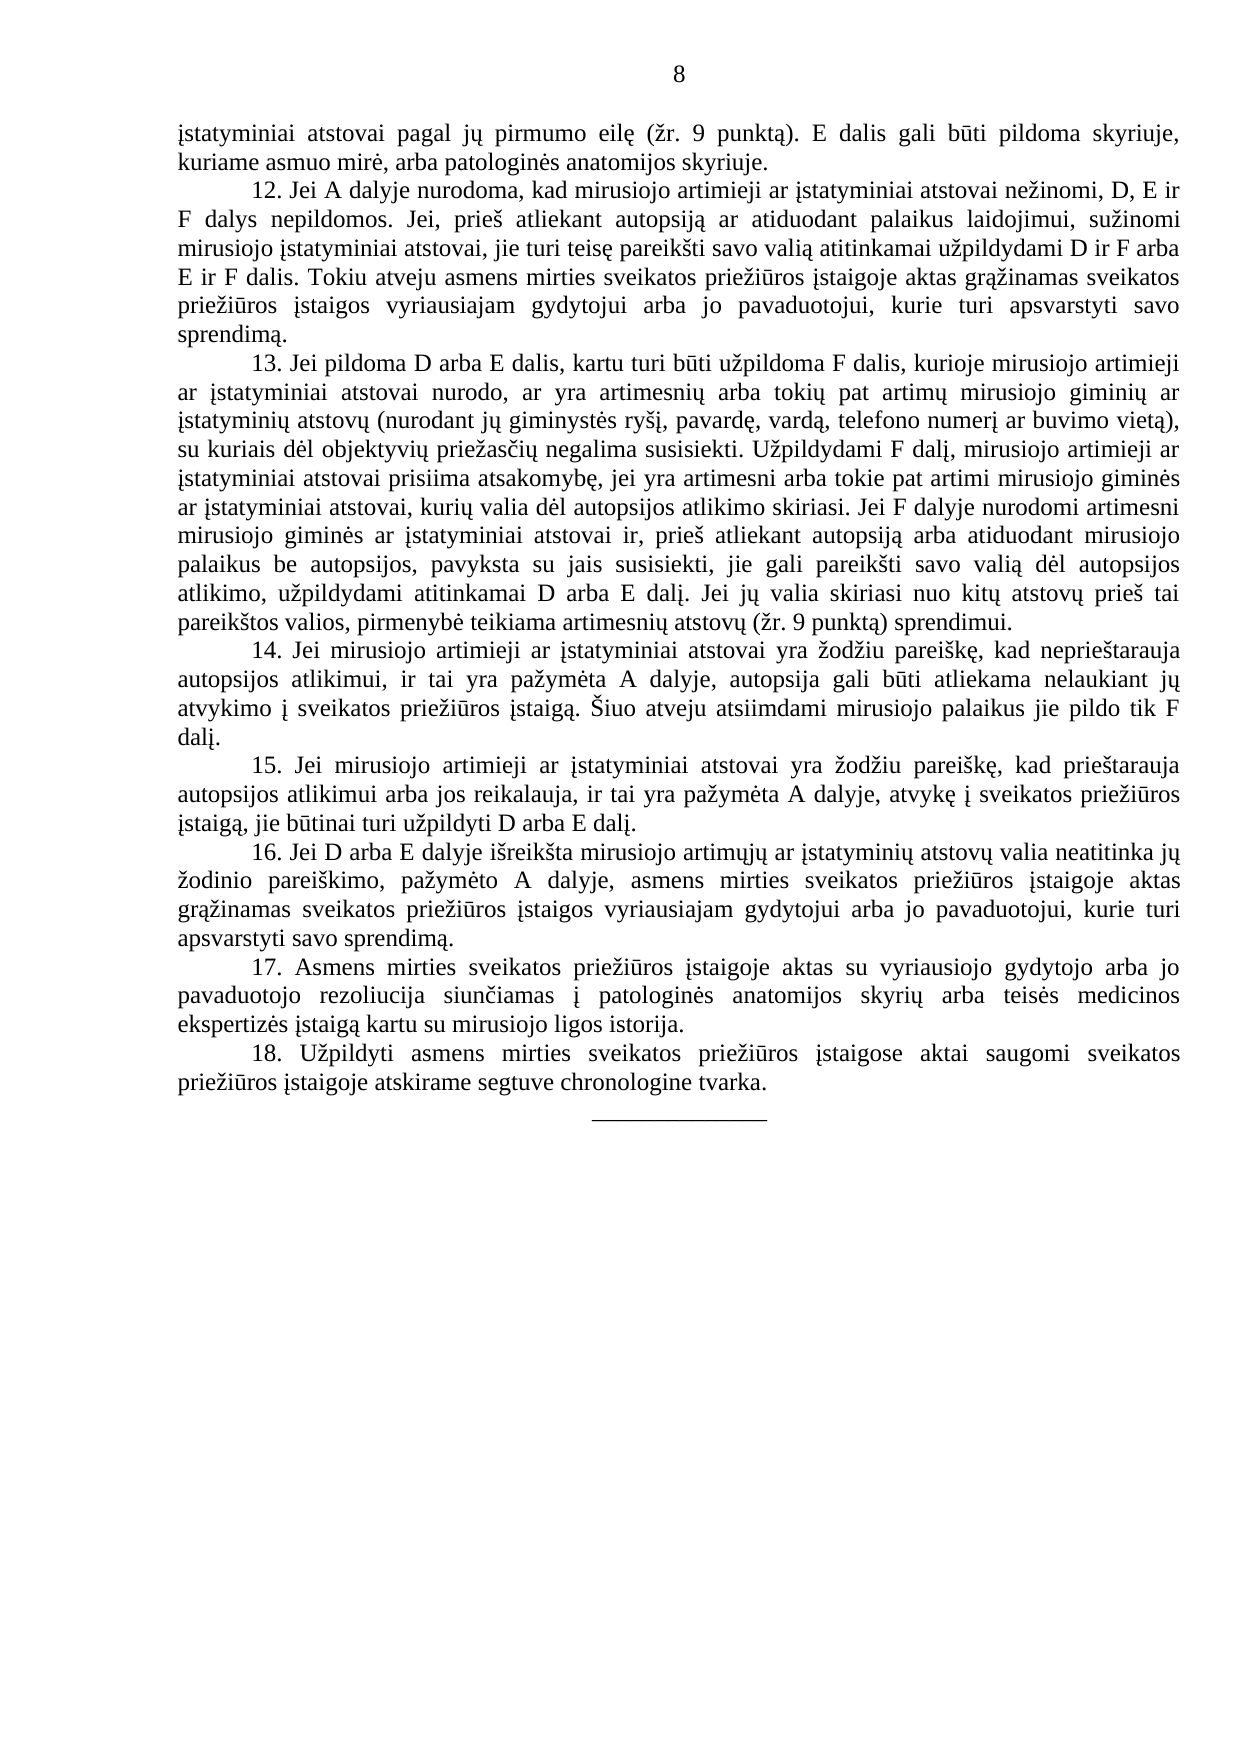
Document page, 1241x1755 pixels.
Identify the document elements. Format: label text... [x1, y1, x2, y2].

text ______________ [177, 1096, 1181, 1124]
text 14. Jei mirusiojo artimieji ar įstatyminiai atstovai yra žodžiu pareiškę, kad neprieštarauja autopsijos atlikimui, ir tai yra pažymėta A dalyje, autopsija gali būti atliekama nelaukiant jų atvykimo į sveikatos priežiūros įstaigą. Šiuo atveju atsiimdami mirusiojo palaikus jie pildo tik F dalį. [177, 636, 1181, 751]
text 15. Jei mirusiojo artimieji ar įstatyminiai atstovai yra žodžiu pareiškę, kad prieštarauja autopsijos atlikimui arba jos reikalauja, ir tai yra pažymėta A dalyje, atvykę į sveikatos priežiūros įstaigą, jie būtinai turi užpildyti D arba E dalį. [177, 751, 1181, 837]
text 17. Asmens mirties sveikatos priežiūros įstaigoje aktas su vyriausiojo gydytojo arba jo pavaduotojo rezoliucija siunčiamas į patologinės anatomijos skyrių arba teisės medicinos ekspertizės įstaigą kartu su mirusiojo ligos istorija. [177, 952, 1181, 1038]
text 16. Jei D arba E dalyje išreikšta mirusiojo artimųjų ar įstatyminių atstovų valia neatitinka jų žodinio pareiškimo, pažymėto A dalyje, asmens mirties sveikatos priežiūros įstaigoje aktas grąžinamas sveikatos priežiūros įstaigos vyriausiajam gydytojui arba jo pavaduotojui, kurie turi apsvarstyti savo sprendimą. [177, 837, 1181, 952]
text 18. Užpildyti asmens mirties sveikatos priežiūros įstaigose aktai saugomi sveikatos priežiūros įstaigoje atskirame segtuve chronologine tvarka. [177, 1038, 1181, 1096]
text įstatyminiai atstovai pagal jų pirmumo eilę (žr. 9 punktą). E dalis gali būti pildoma skyriuje, kuriame asmuo mirė, arba patologinės anatomijos skyriuje. [177, 118, 1181, 176]
text 12. Jei A dalyje nurodoma, kad mirusiojo artimieji ar įstatyminiai atstovai nežinomi, D, E ir F dalys nepildomos. Jei, prieš atliekant autopsiją ar atiduodant palaikus laidojimui, sužinomi mirusiojo įstatyminiai atstovai, jie turi teisę pareikšti savo valią atitinkamai užpildydami D ir F arba E ir F dalis. Tokiu atveju asmens mirties sveikatos priežiūros įstaigoje aktas grąžinamas sveikatos priežiūros įstaigos vyriausiajam gydytojui arba jo pavaduotojui, kurie turi apsvarstyti savo sprendimą. [177, 176, 1181, 348]
text 13. Jei pildoma D arba E dalis, kartu turi būti užpildoma F dalis, kurioje mirusiojo artimieji ar įstatyminiai atstovai nurodo, ar yra artimesnių arba tokių pat artimų mirusiojo giminių ar įstatyminių atstovų (nurodant jų giminystės ryšį, pavardę, vardą, telefono numerį ar buvimo vietą), su kuriais dėl objektyvių priežasčių negalima susisiekti. Užpildydami F dalį, mirusiojo artimieji ar įstatyminiai atstovai prisiima atsakomybę, jei yra artimesni arba tokie pat artimi mirusiojo giminės ar įstatyminiai atstovai, kurių valia dėl autopsijos atlikimo skiriasi. Jei F dalyje nurodomi artimesni mirusiojo giminės ar įstatyminiai atstovai ir, prieš atliekant autopsiją arba atiduodant mirusiojo palaikus be autopsijos, pavyksta su jais susisiekti, jie gali pareikšti savo valią dėl autopsijos atlikimo, užpildydami atitinkamai D arba E dalį. Jei jų valia skiriasi nuo kitų atstovų prieš tai pareikštos valios, pirmenybė teikiama artimesnių atstovų (žr. 9 punktą) sprendimui. [177, 348, 1181, 636]
